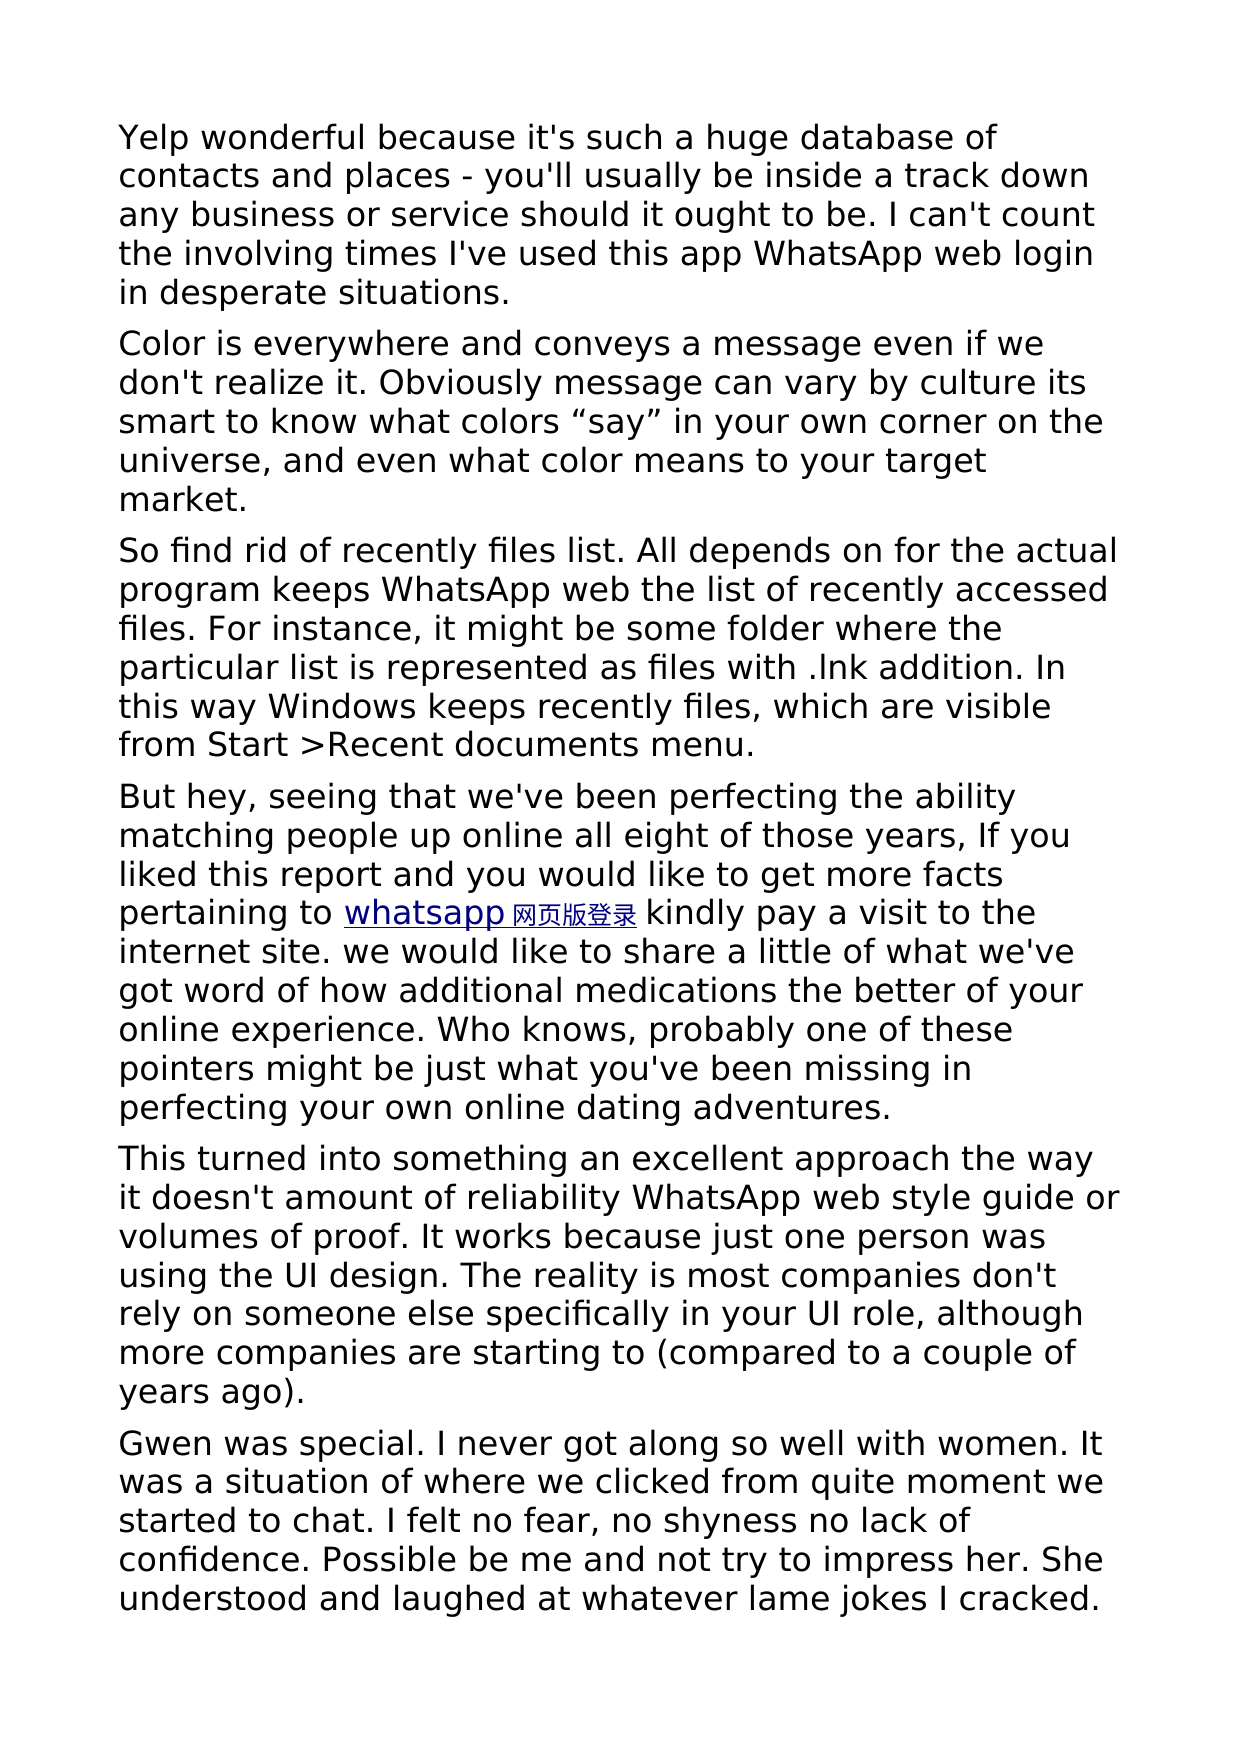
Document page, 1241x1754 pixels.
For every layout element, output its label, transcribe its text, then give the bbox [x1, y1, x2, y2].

text So find rid of recently files list. All depends on for the actual program keeps WhatsApp web the list of recently accessed files. For instance, it might be some folder where the particular list is represented as files with .lnk addition. In this way Windows keeps recently files, which are visible from Start >Recent documents menu. [118, 532, 1122, 765]
text But hey, seeing that we've been perfecting the ability matching people up online all eight of those years, If you liked this report and you would like to get more facts pertaining to whatsapp网页版登录 kindly pay a visit to the internet site. we would like to share a little of what we've got word of how additional medications the better of your online experience. Who knows, probably one of these pointers might be just what you've been missing in perfecting your own online dating adventures. [118, 777, 1122, 1127]
text This turned into something an excellent approach the way it doesn't amount of reliability WhatsApp web style guide or volumes of proof. It works because just one person was using the UI design. The reality is most companies don't rely on someone else specifically in your UI role, although more companies are starting to (compared to a couple of years ago). [118, 1139, 1122, 1411]
text Yelp wonderful because it's such a huge database of contacts and places - you'll usually be inside a track down any business or service should it ought to be. I can't count the involving times I've used this app WhatsApp web login in desperate situations. [118, 118, 1122, 312]
text Gwen was special. I never got along so well with women. It was a situation of where we clicked from quite moment we started to chat. I felt no fear, no shyness no lack of confidence. Possible be me and not try to impress her. She understood and laughed at whatever lame jokes I cracked. [118, 1424, 1122, 1618]
text Color is everywhere and conveys a message even if we don't realize it. Obviously message can vary by culture its smart to know what colors “say” in your own corner on the universe, and even what color means to your target market. [118, 325, 1122, 519]
